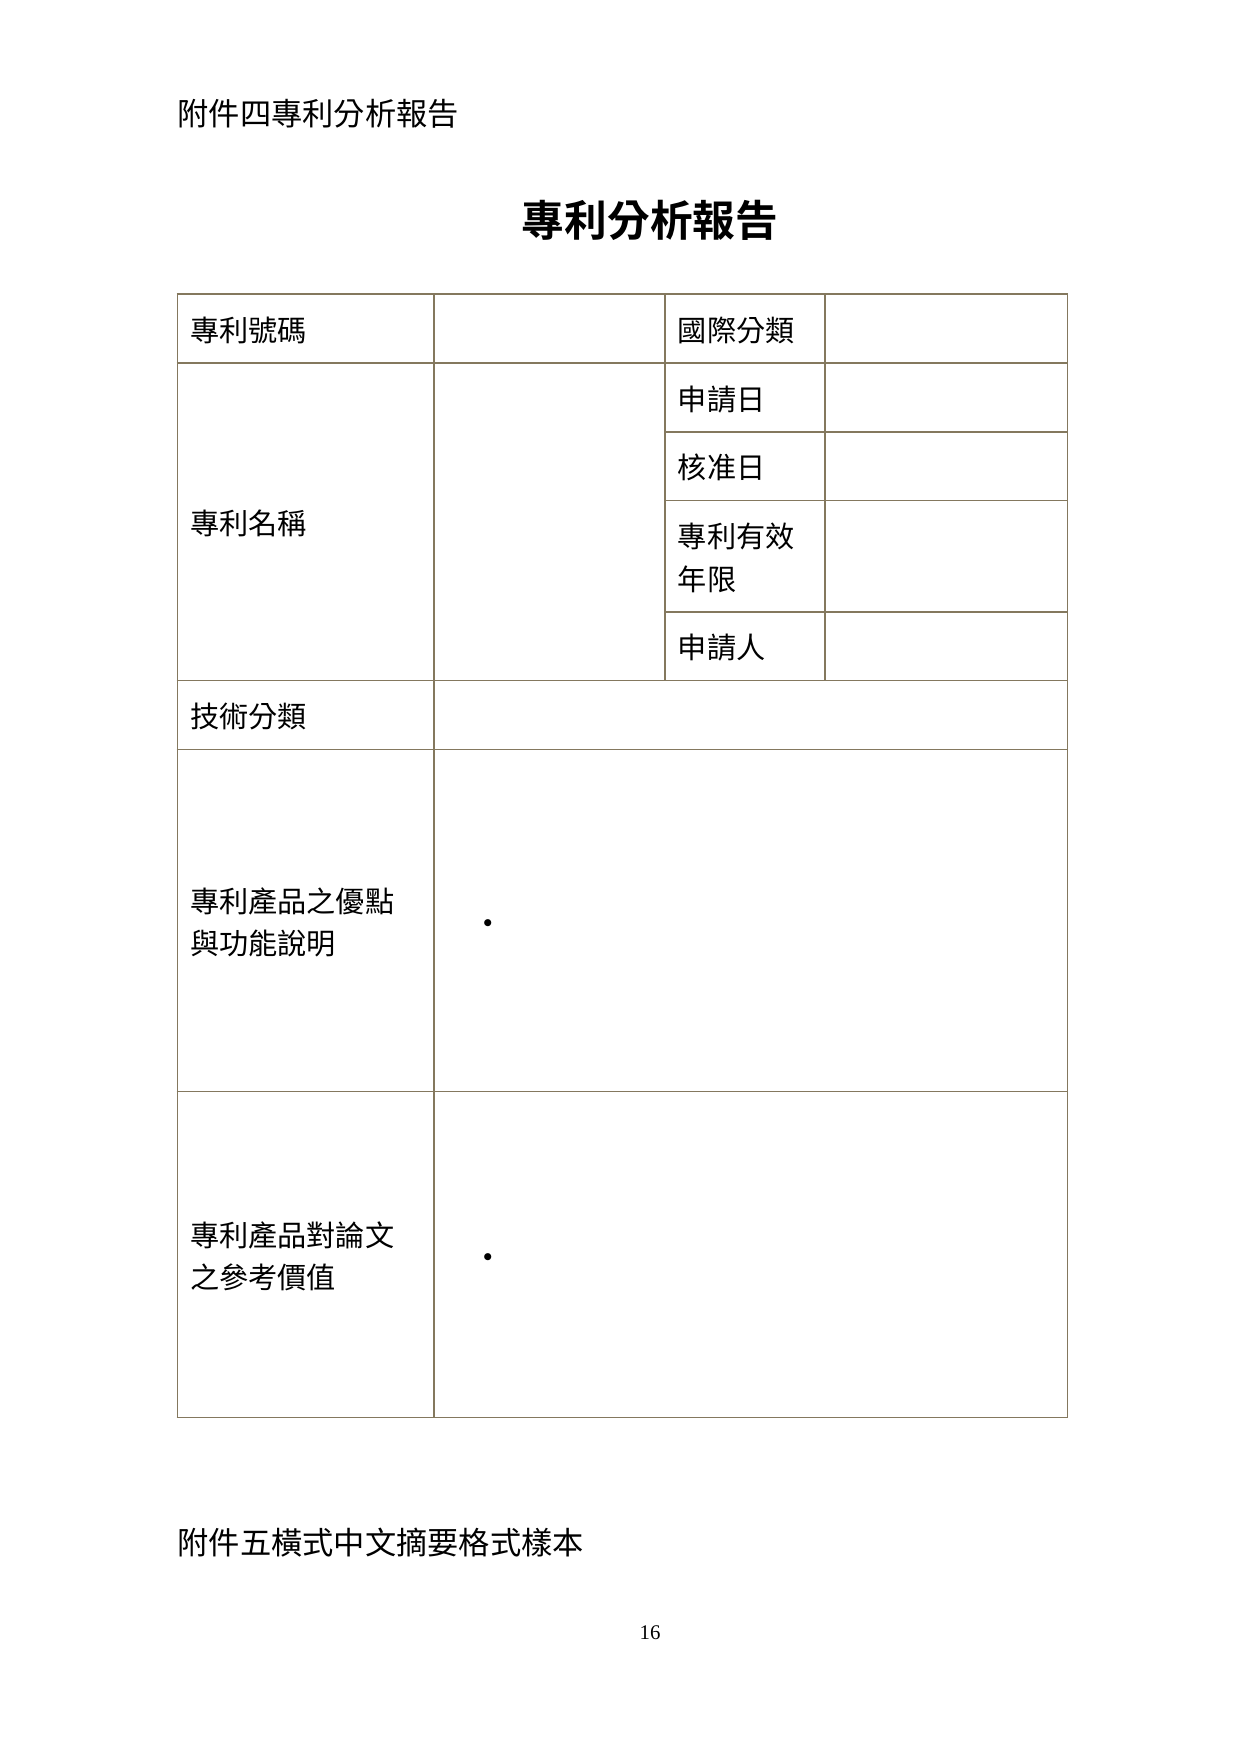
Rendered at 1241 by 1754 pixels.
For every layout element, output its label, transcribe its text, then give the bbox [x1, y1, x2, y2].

table_header 國際分類 [666, 295, 824, 362]
table_cell [435, 681, 1067, 749]
table_cell 專利產品之優點與功能說明 [178, 750, 433, 1091]
text 附件五橫式中文摘要格式樣本 [177, 1518, 1122, 1564]
table_cell 技術分類 [178, 681, 433, 749]
table_header 專利號碼 [178, 295, 433, 362]
table_cell [435, 1092, 1067, 1416]
table_cell [826, 613, 1067, 680]
table_cell 專利名稱 [178, 364, 433, 680]
table_header [435, 295, 664, 362]
table_cell [435, 364, 664, 680]
table_cell 專利產品對論文之參考價值 [178, 1092, 433, 1416]
table_cell [435, 750, 1067, 1091]
table_cell 申請日 [666, 364, 824, 431]
table_cell 核准日 [666, 433, 824, 500]
table_cell 申請人 [666, 613, 824, 680]
table_cell [826, 364, 1067, 431]
table_cell [826, 501, 1067, 611]
text 專利分析報告 [177, 187, 1122, 249]
table_header [826, 295, 1067, 362]
table_cell 專利有效年限 [666, 501, 824, 611]
table_cell [826, 433, 1067, 500]
text 附件四專利分析報告 [177, 89, 1122, 134]
